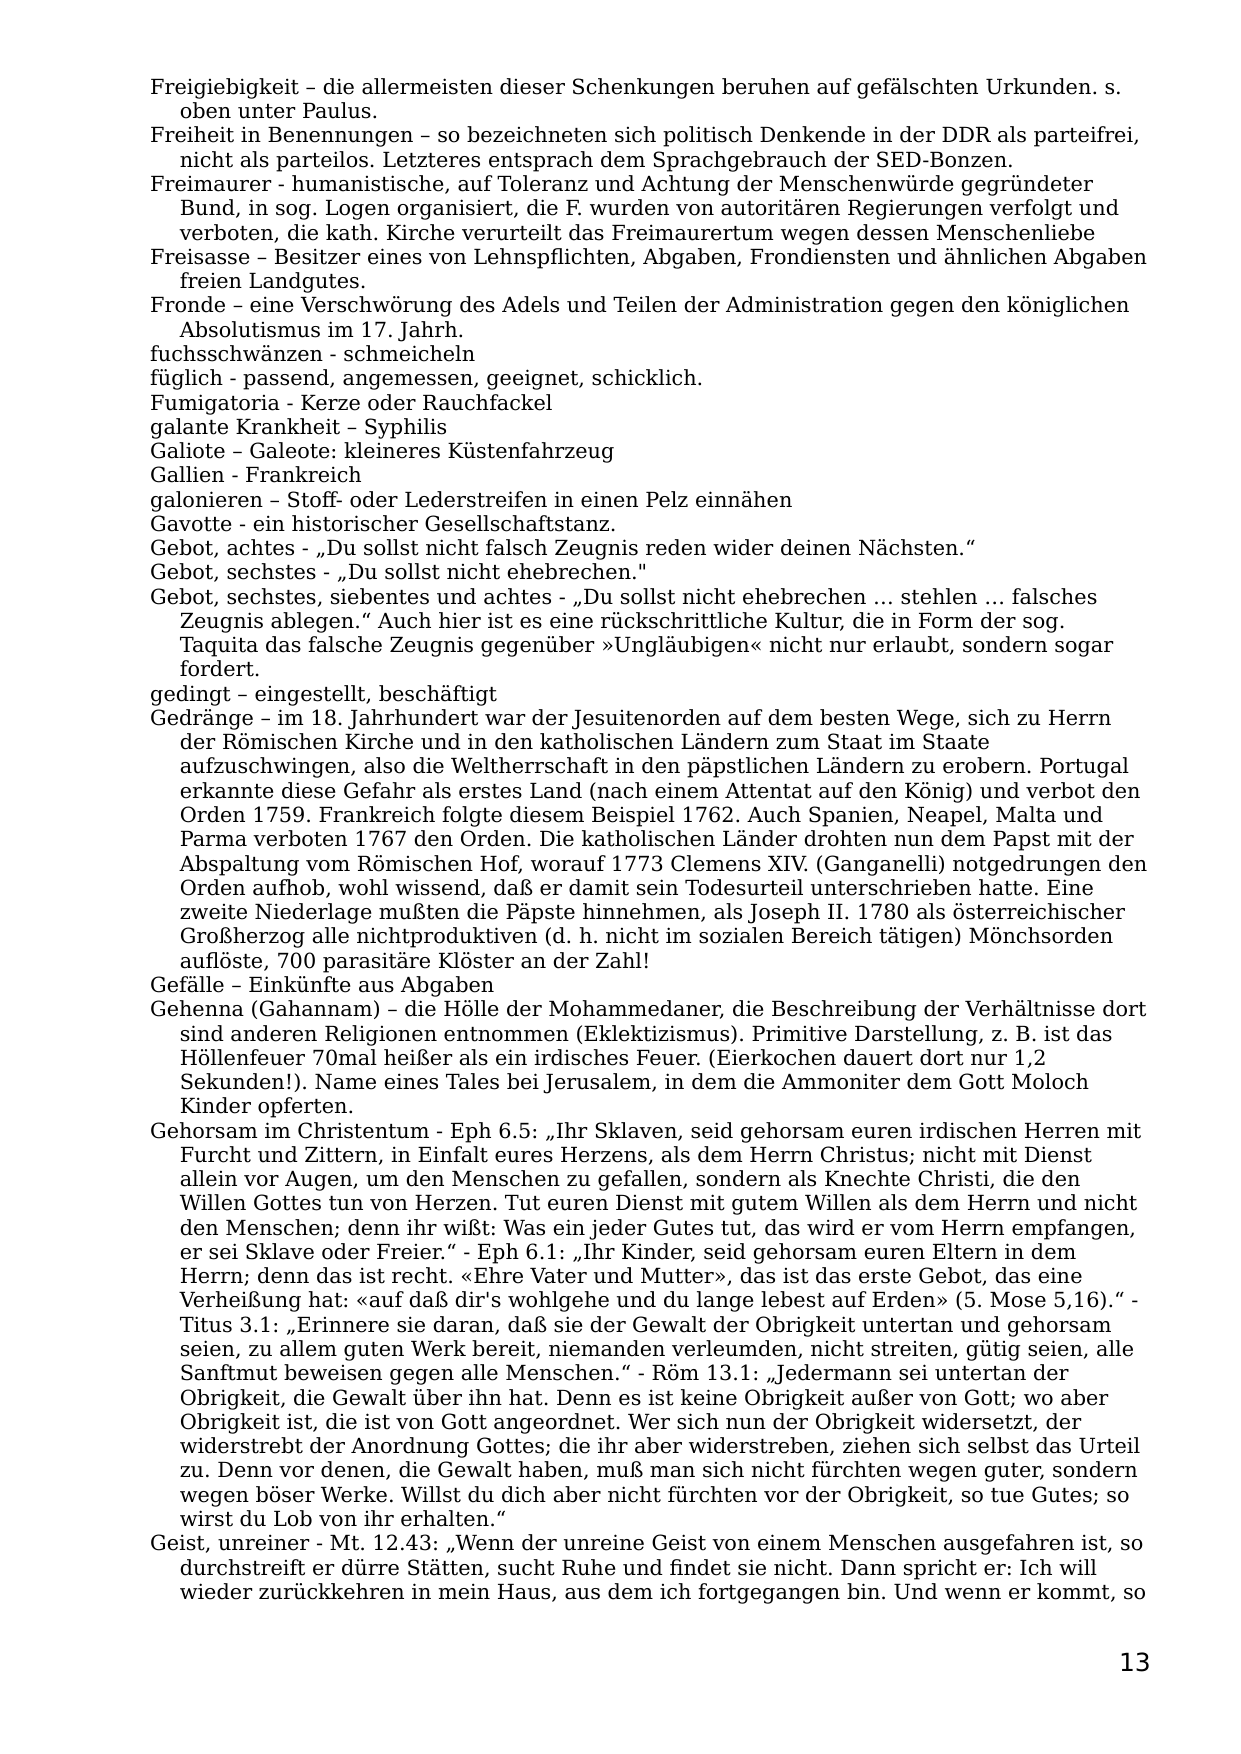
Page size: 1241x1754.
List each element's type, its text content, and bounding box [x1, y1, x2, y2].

text Freimaurer - humanistische, auf Toleranz und Achtung der Menschenwürde gegründeter Bund, in sog. Logen organisiert, die F. wurden von autoritären Regierungen verfolgt und verboten, die kath. Kirche verurteilt das Freimaurertum wegen dessen Menschenliebe [150, 172, 1151, 245]
text Geist, unreiner - Mt. 12.43: „Wenn der unreine Geist von einem Menschen ausgefahren ist, so durchstreift er dürre Stätten, sucht Ruhe und findet sie nicht. Dann spricht er: Ich will wieder zurückkehren in mein Haus, aus dem ich fortgegangen bin. Und wenn er kommt, so [150, 1531, 1151, 1604]
text galonieren – Stoff- oder Lederstreifen in einen Pelz einnähen [150, 488, 1151, 512]
text Gefälle – Einkünfte aus Abgaben [150, 973, 1151, 997]
text galante Krankheit – Syphilis [150, 415, 1151, 439]
text Freigiebigkeit – die allermeisten dieser Schenkungen beruhen auf gefälschten Urkunden. s. oben unter Paulus. [150, 75, 1151, 123]
text gedingt – eingestellt, beschäftigt [150, 682, 1151, 706]
text Freisasse – Besitzer eines von Lehnspflichten, Abgaben, Frondiensten und ähnlichen Abgaben freien Landgutes. [150, 245, 1151, 293]
text Galiote – Galeote: kleineres Küstenfahrzeug [150, 439, 1151, 463]
text Gedränge – im 18. Jahrhundert war der Jesuitenorden auf dem besten Wege, sich zu Herrn der Römischen Kirche und in den katholischen Ländern zum Staat im Staate aufzuschwingen, also die Weltherrschaft in den päpstlichen Ländern zu erobern. Portugal erkannte diese Gefahr als erstes Land (nach einem Attentat auf den König) und verbot den Orden 1759. Frankreich folgte diesem Beispiel 1762. Auch Spanien, Neapel, Malta und Parma verboten 1767 den Orden. Die katholischen Länder drohten nun dem Papst mit der Abspaltung vom Römischen Hof, worauf 1773 Clemens XIV. (Ganganelli) notgedrungen den Orden aufhob, wohl wissend, daß er damit sein Todesurteil unterschrieben hatte. Eine zweite Niederlage mußten die Päpste hinnehmen, als Joseph II. 1780 als österreichischer Großherzog alle nichtproduktiven (d. h. nicht im sozialen Bereich tätigen) Mönchsorden auflöste, 700 parasitäre Klöster an der Zahl! [150, 706, 1151, 973]
text füglich - passend, angemessen, geeignet, schicklich. [150, 366, 1151, 391]
text Gebot, achtes - „Du sollst nicht falsch Zeugnis reden wider deinen Nächsten.“ [150, 536, 1151, 560]
text Freiheit in Benennungen – so bezeichneten sich politisch Denkende in der DDR als parteifrei, nicht als parteilos. Letzteres entsprach dem Sprachgebrauch der SED-Bonzen. [150, 123, 1151, 172]
text Gehenna (Gahannam) – die Hölle der Mohammedaner, die Beschreibung der Verhältnisse dort sind anderen Religionen entnommen (Eklektizismus). Primitive Darstellung, z. B. ist das Höllenfeuer 70mal heißer als ein irdisches Feuer. (Eierkochen dauert dort nur 1,2 Sekunden!). Name eines Tales bei Jerusalem, in dem die Ammoniter dem Gott Moloch Kinder opferten. [150, 997, 1151, 1119]
text Gehorsam im Christentum - Eph 6.5: „Ihr Sklaven, seid gehorsam euren irdischen Herren mit Furcht und Zittern, in Einfalt eures Herzens, als dem Herrn Christus; nicht mit Dienst allein vor Augen, um den Menschen zu gefallen, sondern als Knechte Christi, die den Willen Gottes tun von Herzen. Tut euren Dienst mit gutem Willen als dem Herrn und nicht den Menschen; denn ihr wißt: Was ein jeder Gutes tut, das wird er vom Herrn empfangen, er sei Sklave oder Freier.“ - Eph 6.1: „Ihr Kinder, seid gehorsam euren Eltern in dem Herrn; denn das ist recht. «Ehre Vater und Mutter», das ist das erste Gebot, das eine Verheißung hat: «auf daß dir's wohlgehe und du lange lebest auf Erden» (5. Mose 5,16).“ - Titus 3.1: „Erinnere sie daran, daß sie der Gewalt der Obrigkeit untertan und gehorsam seien, zu allem guten Werk bereit, niemanden verleumden, nicht streiten, gütig seien, alle Sanftmut beweisen gegen alle Menschen.“ - Röm 13.1: „Jedermann sei untertan der Obrigkeit, die Gewalt über ihn hat. Denn es ist keine Obrigkeit außer von Gott; wo aber Obrigkeit ist, die ist von Gott angeordnet. Wer sich nun der Obrigkeit widersetzt, der widerstrebt der Anordnung Gottes; die ihr aber widerstreben, ziehen sich selbst das Urteil zu. Denn vor denen, die Gewalt haben, muß man sich nicht fürchten wegen guter, sondern wegen böser Werke. Willst du dich aber nicht fürchten vor der Obrigkeit, so tue Gutes; so wirst du Lob von ihr erhalten.“ [150, 1119, 1151, 1531]
text Fronde – eine Verschwörung des Adels und Teilen der Administration gegen den königlichen Absolutismus im 17. Jahrh. [150, 293, 1151, 342]
text Gavotte - ein historischer Gesellschaftstanz. [150, 512, 1151, 536]
text fuchsschwänzen - schmeicheln [150, 342, 1151, 366]
text Fumigatoria - Kerze oder Rauchfackel [150, 391, 1151, 415]
text Gebot, sechstes - „Du sollst nicht ehebrechen." [150, 560, 1151, 585]
text Gallien - Frankreich [150, 463, 1151, 488]
text Gebot, sechstes, siebentes und achtes - „Du sollst nicht ehebrechen … stehlen … falsches Zeugnis ablegen.“ Auch hier ist es eine rückschrittliche Kultur, die in Form der sog. Taquita das falsche Zeugnis gegenüber »Ungläubigen« nicht nur erlaubt, sondern sogar fordert. [150, 585, 1151, 682]
